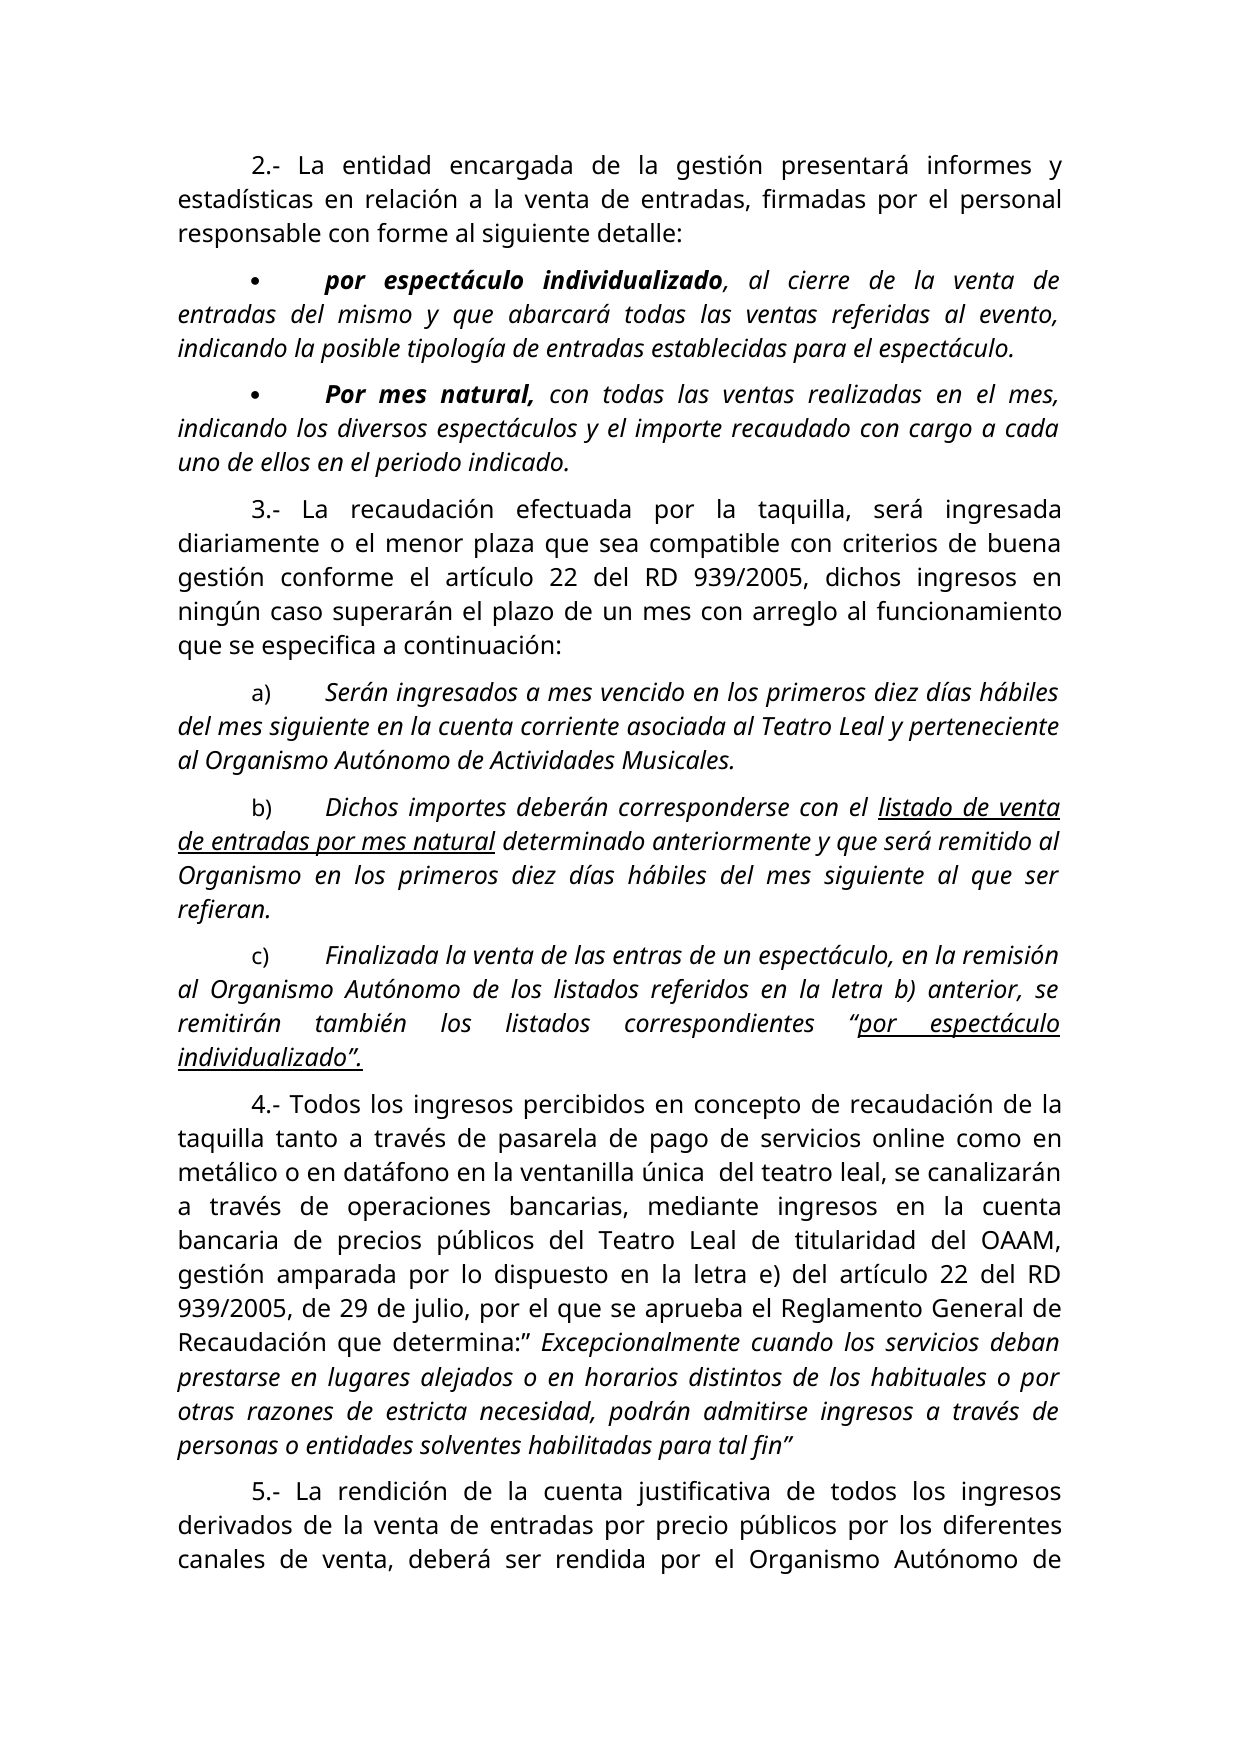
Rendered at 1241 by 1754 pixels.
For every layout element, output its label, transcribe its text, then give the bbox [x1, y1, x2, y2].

text 2.- La entidad encargada de la gestión presentará informes y estadísticas en relación a la venta de entradas, firmadas por el personal responsable con forme al siguiente detalle: [177, 148, 1063, 250]
list Por mes natural, con todas las ventas realizadas en el mes, indicando los diversos espectáculos y el importe recaudado con cargo a cada uno de ellos en el periodo indicado. [177, 377, 1063, 479]
list Finalizada la venta de las entras de un espectáculo, en la remisión al Organismo Autónomo de los listados referidos en la letra b) anterior, se remitirán también los listados correspondientes “por espectáculo individualizado”. [177, 938, 1063, 1074]
list Dichos importes deberán corresponderse con el listado de venta de entradas por mes natural determinado anteriormente y que será remitido al Organismo en los primeros diez días hábiles del mes siguiente al que ser refieran. [177, 789, 1063, 925]
text 3.- La recaudación efectuada por la taquilla, será ingresada diariamente o el menor plaza que sea compatible con criterios de buena gestión conforme el artículo 22 del RD 939/2005, dichos ingresos en ningún caso superarán el plazo de un mes con arreglo al funcionamiento que se especifica a continuación: [177, 492, 1063, 662]
list Serán ingresados a mes vencido en los primeros diez días hábiles del mes siguiente en la cuenta corriente asociada al Teatro Leal y perteneciente al Organismo Autónomo de Actividades Musicales. [177, 674, 1063, 777]
text 5.- La rendición de la cuenta justificativa de todos los ingresos derivados de la venta de entradas por precio públicos por los diferentes canales de venta, deberá ser rendida por el Organismo Autónomo de [177, 1474, 1063, 1576]
list por espectáculo individualizado, al cierre de la venta de entradas del mismo y que abarcará todas las ventas referidas al evento, indicando la posible tipología de entradas establecidas para el espectáculo. [177, 262, 1063, 364]
text 4.- Todos los ingresos percibidos en concepto de recaudación de la taquilla tanto a través de pasarela de pago de servicios online como en metálico o en datáfono en la ventanilla única del teatro leal, se canalizarán a través de operaciones bancarias, mediante ingresos en la cuenta bancaria de precios públicos del Teatro Leal de titularidad del OAAM, gestión amparada por lo dispuesto en la letra e) del artículo 22 del RD 939/2005, de 29 de julio, por el que se aprueba el Reglamento General de Recaudación que determina:” Excepcionalmente cuando los servicios deban prestarse en lugares alejados o en horarios distintos de los habituales o por otras razones de estricta necesidad, podrán admitirse ingresos a través de personas o entidades solventes habilitadas para tal fin” [177, 1087, 1063, 1461]
